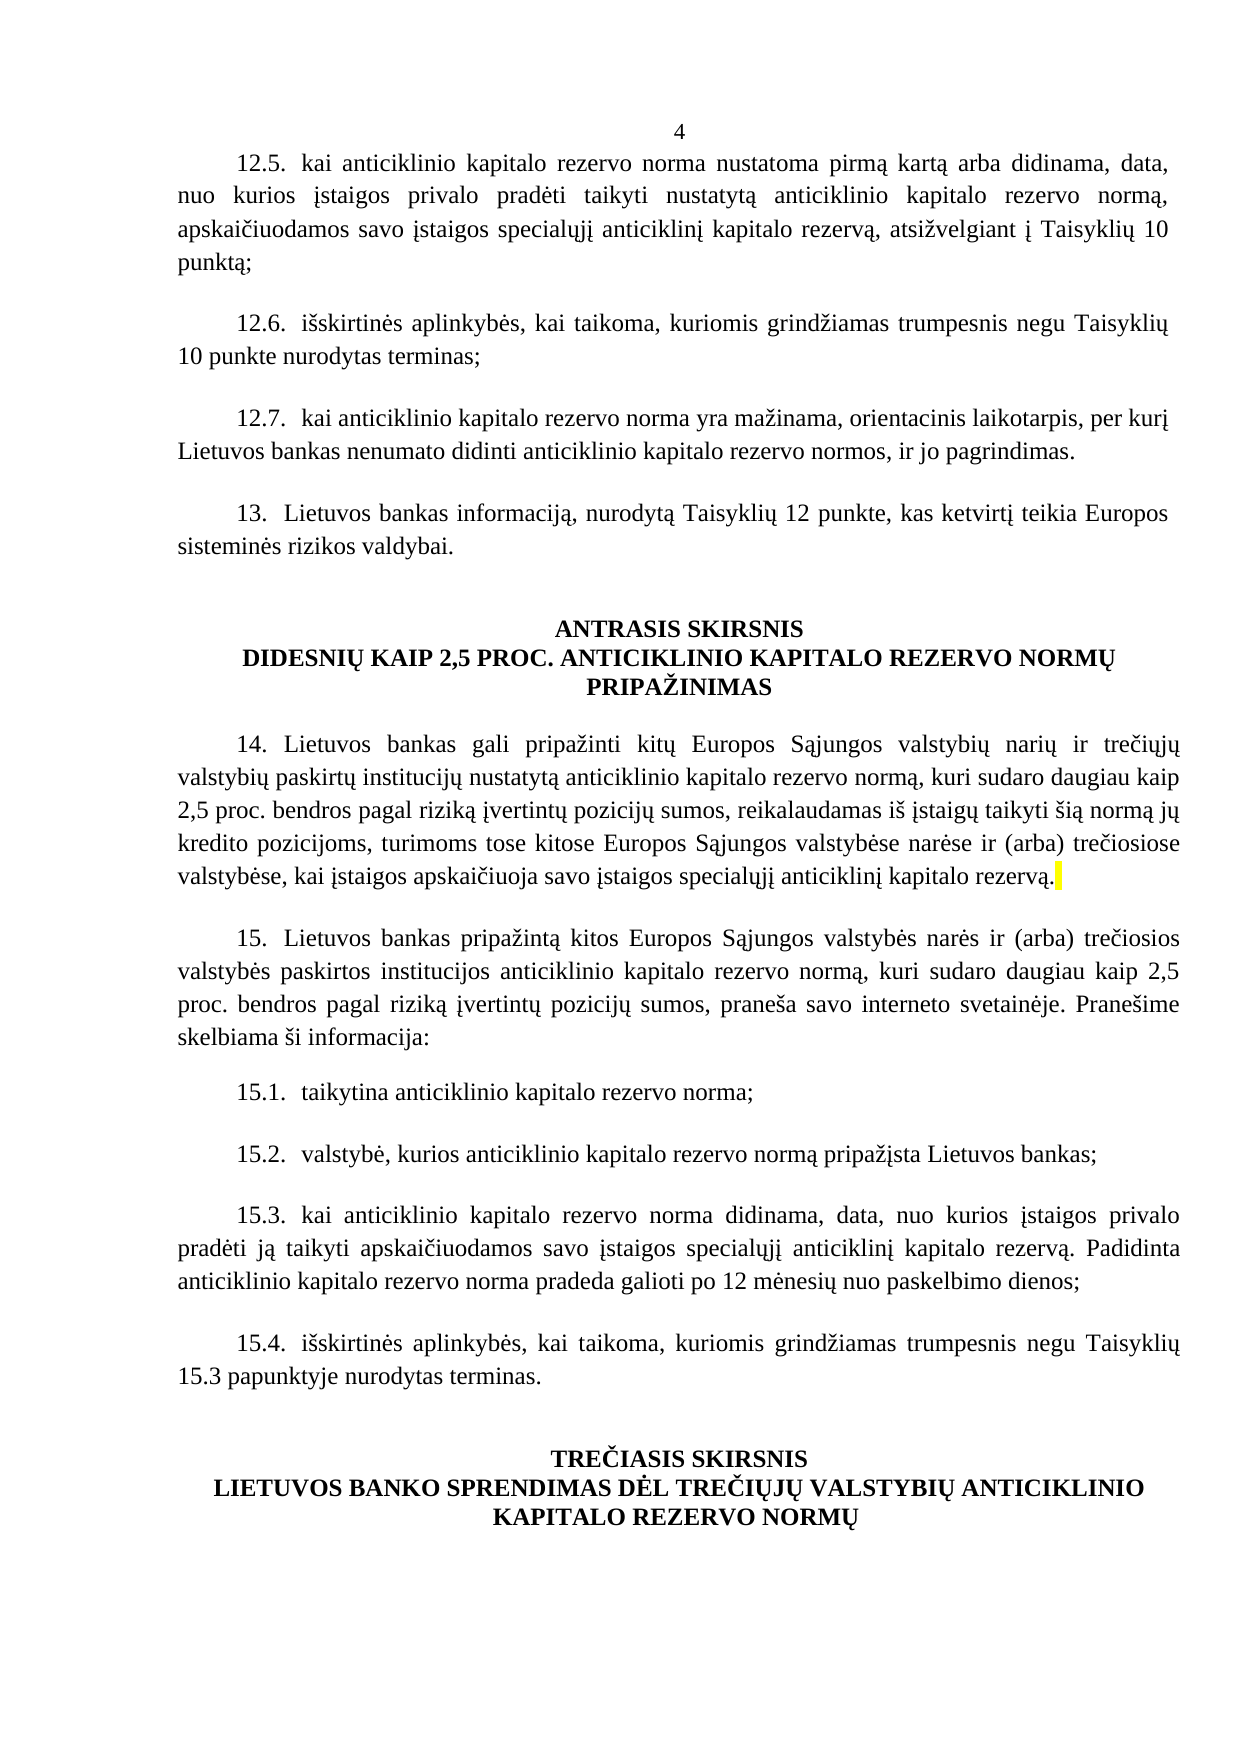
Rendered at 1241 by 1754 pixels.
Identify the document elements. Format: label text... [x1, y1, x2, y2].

text 15.3. kai anticiklinio kapitalo rezervo norma didinama, data, nuo kurios įstaigos privalo pradėti ją taikyti apskaičiuodamos savo įstaigos specialųjį anticiklinį kapitalo rezervą. Padidinta anticiklinio kapitalo rezervo norma pradeda galioti po 12 mėnesių nuo paskelbimo dienos; [177, 1200, 1181, 1295]
text 12.6. išskirtinės aplinkybės, kai taikoma, kuriomis grindžiamas trumpesnis negu Taisyklių 10 punkte nurodytas terminas; [177, 308, 1169, 370]
text 12.7. kai anticiklinio kapitalo rezervo norma yra mažinama, orientacinis laikotarpis, per kurį Lietuvos bankas nenumato didinti anticiklinio kapitalo rezervo normos, ir jo pagrindimas. [177, 403, 1169, 465]
text 15. Lietuvos bankas pripažintą kitos Europos Sąjungos valstybės narės ir (arba) trečiosios valstybės paskirtos institucijos anticiklinio kapitalo rezervo normą, kuri sudaro daugiau kaip 2,5 proc. bendros pagal riziką įvertintų pozicijų sumos, praneša savo interneto svetainėje. Pranešime skelbiama ši informacija: [177, 923, 1181, 1051]
text LIETUVOS BANKO SPRENDIMAS DĖL TREČIŲJŲ VALSTYBIŲ ANTICIKLINIO KAPITALO REZERVO NORMŲ [177, 1473, 1181, 1531]
text 12.5. kai anticiklinio kapitalo rezervo norma nustatoma pirmą kartą arba didinama, data, nuo kurios įstaigos privalo pradėti taikyti nustatytą anticiklinio kapitalo rezervo normą, apskaičiuodamos savo įstaigos specialųjį anticiklinį kapitalo rezervą, atsižvelgiant į Taisyklių 10 punktą; [177, 148, 1169, 275]
text 13. Lietuvos bankas informaciją, nurodytą Taisyklių 12 punkte, kas ketvirtį teikia Europos sisteminės rizikos valdybai. [177, 498, 1169, 560]
text DIDESNIŲ KAIP 2,5 PROC. ANTICIKLINIO KAPITALO REZERVO NORMŲ PRIPAŽINIMAS [177, 643, 1181, 701]
text 14. Lietuvos bankas gali pripažinti kitų Europos Sąjungos valstybių narių ir trečiųjų valstybių paskirtų institucijų nustatytą anticiklinio kapitalo rezervo normą, kuri sudaro daugiau kaip 2,5 proc. bendros pagal riziką įvertintų pozicijų sumos, reikalaudamas iš įstaigų taikyti šią normą jų kredito pozicijoms, turimoms tose kitose Europos Sąjungos valstybėse narėse ir (arba) trečiosiose valstybėse, kai įstaigos apskaičiuoja savo įstaigos specialųjį anticiklinį kapitalo rezervą. [177, 729, 1181, 890]
text TREČIASIS SKIRSNIS [177, 1444, 1181, 1473]
text ANTRASIS SKIRSNIS [177, 614, 1181, 643]
text 15.1. taikytina anticiklinio kapitalo rezervo norma; [177, 1077, 1181, 1106]
text 15.4. išskirtinės aplinkybės, kai taikoma, kuriomis grindžiamas trumpesnis negu Taisyklių 15.3 papunktyje nurodytas terminas. [177, 1328, 1181, 1390]
text 15.2. valstybė, kurios anticiklinio kapitalo rezervo normą pripažįsta Lietuvos bankas; [177, 1139, 1181, 1167]
